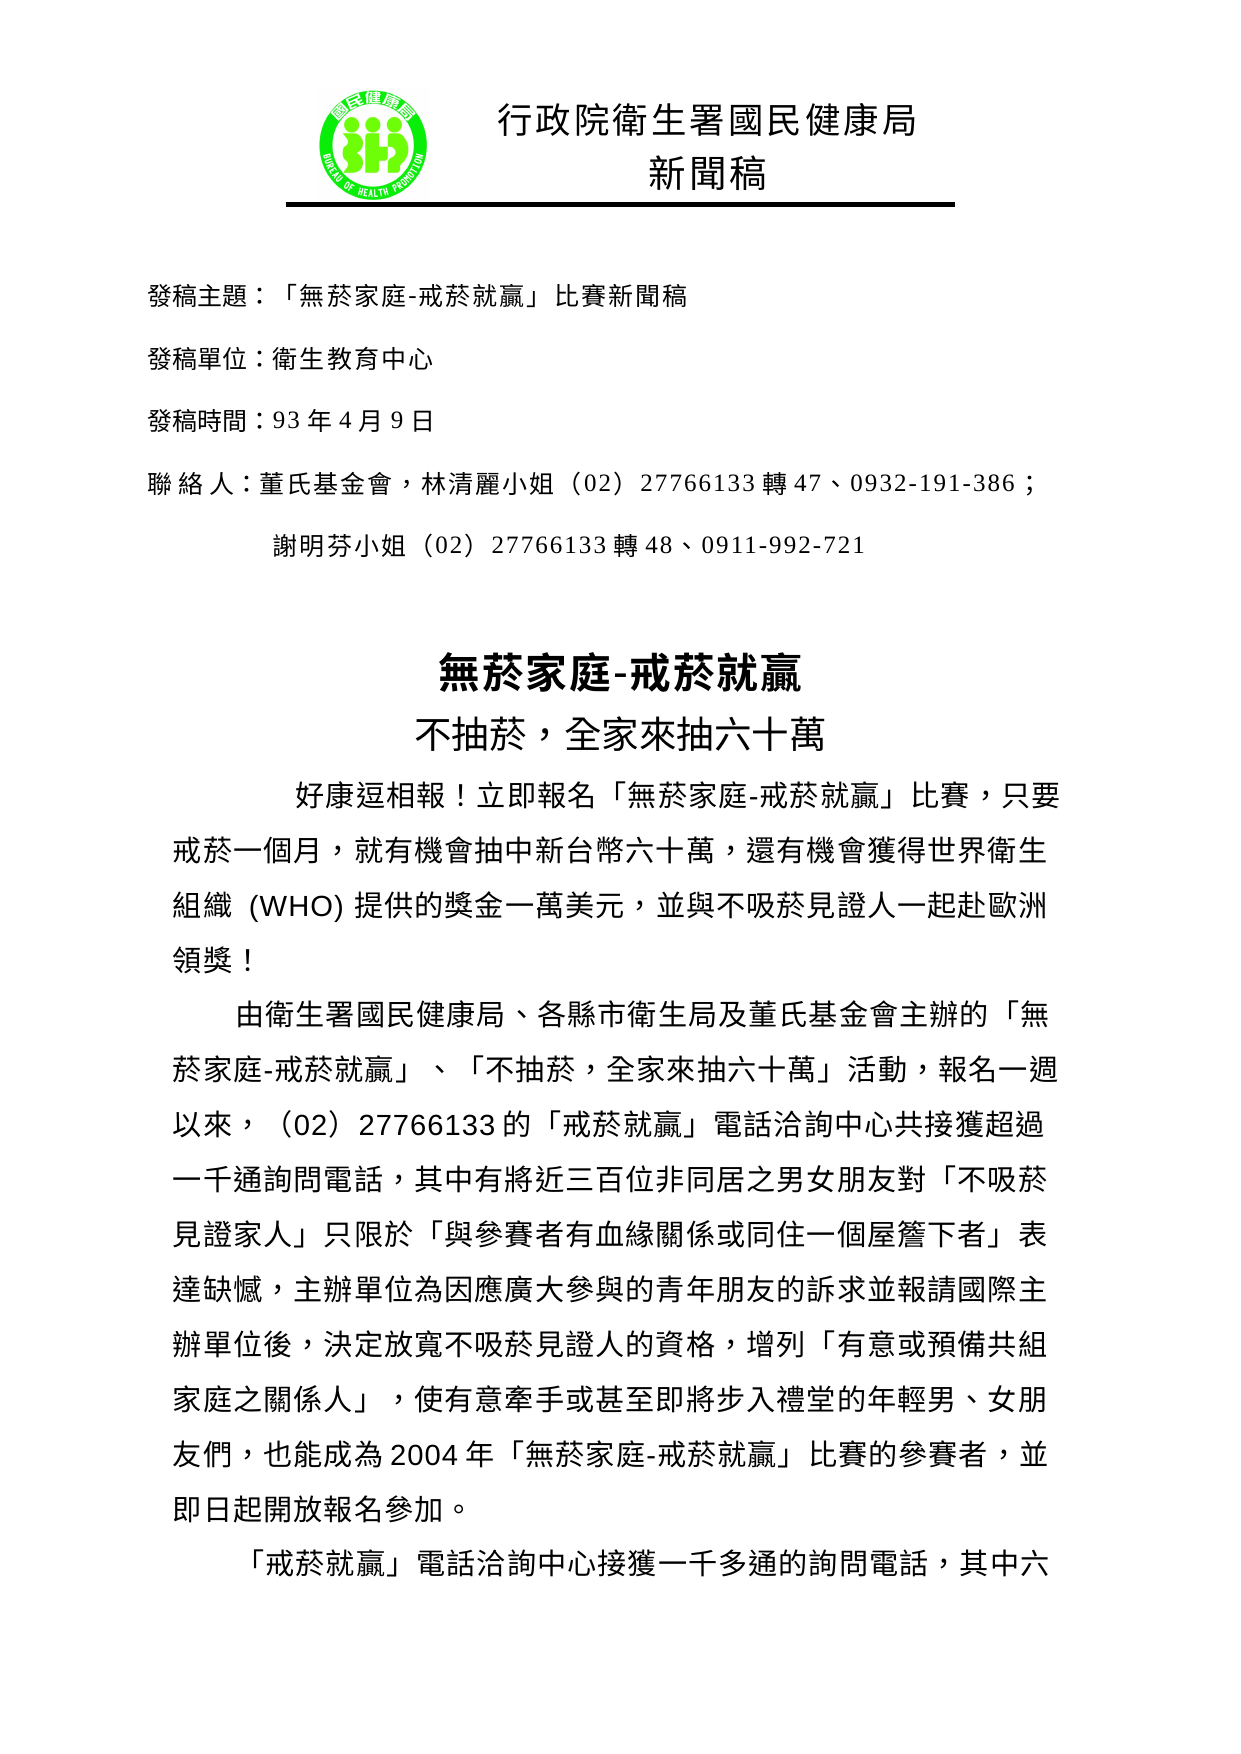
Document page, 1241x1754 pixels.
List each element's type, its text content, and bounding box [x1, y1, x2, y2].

text 無菸家庭-戒菸就贏 [148, 628, 1092, 691]
text 「戒菸就贏」電話洽詢中心接獲一千多通的詢問電話，其中六 [173, 1541, 1067, 1583]
text 不抽菸，全家來抽六十萬 [148, 691, 1092, 753]
text 發稿單位：衛生教育中心 [148, 316, 1092, 378]
text 由衛生署國民健康局、各縣市衛生局及董氏基金會主辦的「無菸家庭-戒菸就贏」、「不抽菸，全家來抽六十萬」活動，報名一週以來，（02）27766133的「戒菸就贏」電話洽詢中心共接獲超過一千通詢問電話，其中有將近三百位非同居之男女朋友對「不吸菸見證家人」只限於「與參賽者有血緣關係或同住一個屋簷下者」表達缺憾，主辦單位為因應廣大參與的青年朋友的訴求並報請國際主辦單位後，決定放寬不吸菸見證人的資格，增列「有意或預備共組家庭之關係人」，使有意牽手或甚至即將步入禮堂的年輕男、女朋友們，也能成為2004年「無菸家庭-戒菸就贏」比賽的參賽者，並即日起開放報名參加。 [173, 992, 1067, 1528]
text 發稿主題：「無菸家庭-戒菸就贏」比賽新聞稿 [148, 253, 1092, 316]
text 好康逗相報！立即報名「無菸家庭-戒菸就贏」比賽，只要戒菸一個月，就有機會抽中新台幣六十萬，還有機會獲得世界衛生組織 (WHO) 提供的獎金一萬美元，並與不吸菸見證人一起赴歐洲領獎！ [173, 772, 1067, 979]
text 聯 絡 人：董氏基金會，林清麗小姐（02）27766133轉47、0932-191-386； 謝明芬小姐（02）27766133轉48、0911-992-721 [148, 441, 1092, 566]
text 發稿時間：93年4月9日 [148, 378, 1092, 441]
